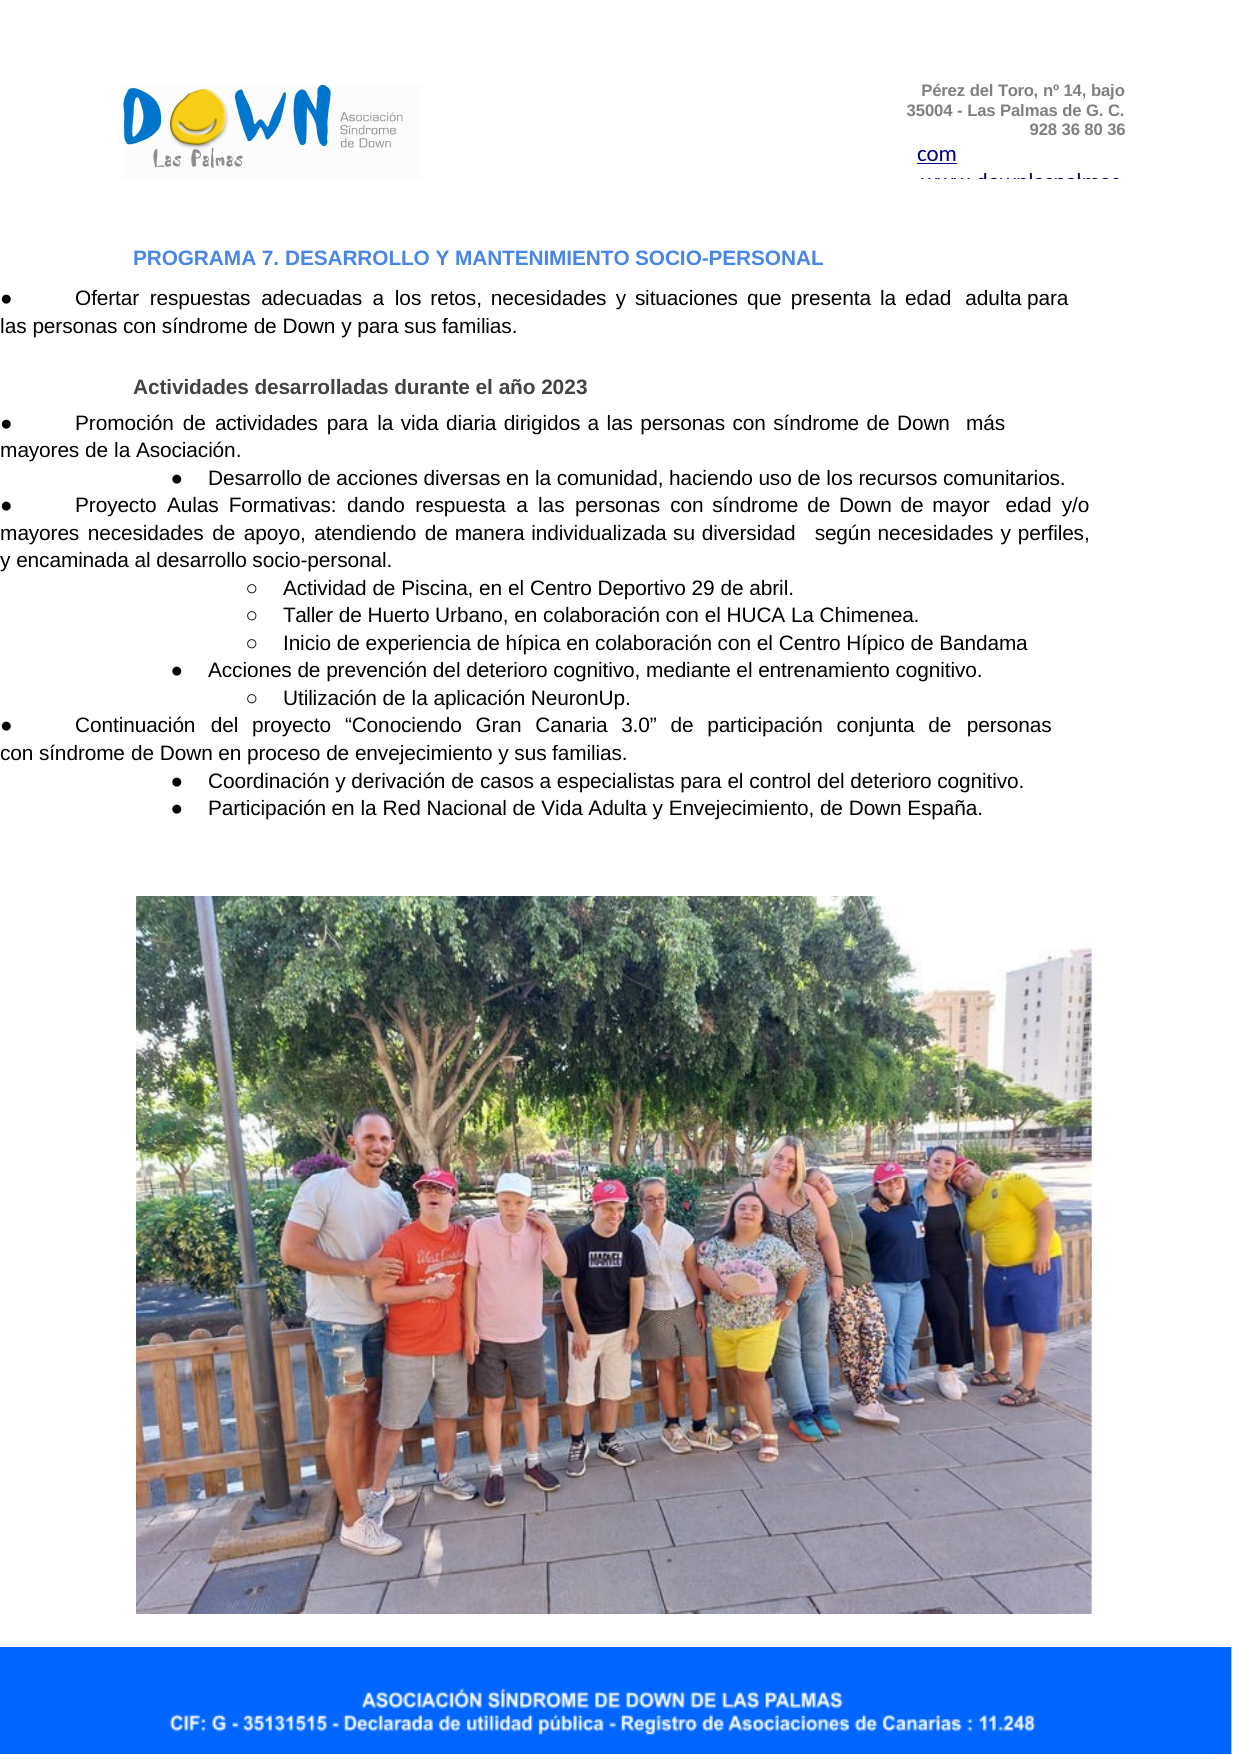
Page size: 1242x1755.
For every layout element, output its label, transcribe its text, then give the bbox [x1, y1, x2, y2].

list Inicio de experiencia de hípica en colaboración con el Centro Hípico de Bandama [245, 631, 1242, 655]
list Proyecto Aulas Formativas: dando respuesta a las personas con síndrome de Down de mayor edad y/o mayores necesidades de apoyo, atendiendo de manera individualizada su diversidad según necesidades y perfiles, y encaminada al desarrollo socio-personal. [0, 493, 1090, 572]
list Utilización de la aplicación NeuronUp. [245, 686, 1242, 710]
subtitle PROGRAMA 7. DESARROLLO Y MANTENIMIENTO SOCIO-PERSONAL [133, 246, 1242, 270]
list Ofertar respuestas adecuadas a los retos, necesidades y situaciones que presenta la edad adulta para las personas con síndrome de Down y para sus familias. [0, 286, 1089, 338]
list Actividad de Piscina, en el Centro Deportivo 29 de abril. [245, 576, 1242, 600]
list Acciones de prevención del deterioro cognitivo, mediante el entrenamiento cognitivo. [170, 658, 1242, 682]
list Desarrollo de acciones diversas en la comunidad, haciendo uso de los recursos comunitarios. [170, 466, 1242, 490]
subtitle Actividades desarrolladas durante el año 2023 [133, 375, 1242, 399]
list Promoción de actividades para la vida diaria dirigidos a las personas con síndrome de Down más mayores de la Asociación. [0, 411, 1089, 462]
list Continuación del proyecto “Conociendo Gran Canaria 3.0” de participación conjunta de personas con síndrome de Down en proceso de envejecimiento y sus familias. [0, 713, 1089, 765]
list Taller de Huerto Urbano, en colaboración con el HUCA La Chimenea. [245, 603, 1242, 627]
list Coordinación y derivación de casos a especialistas para el control del deterioro cognitivo. [170, 768, 1242, 792]
list Participación en la Red Nacional de Vida Adulta y Envejecimiento, de Down España. [170, 796, 1242, 820]
